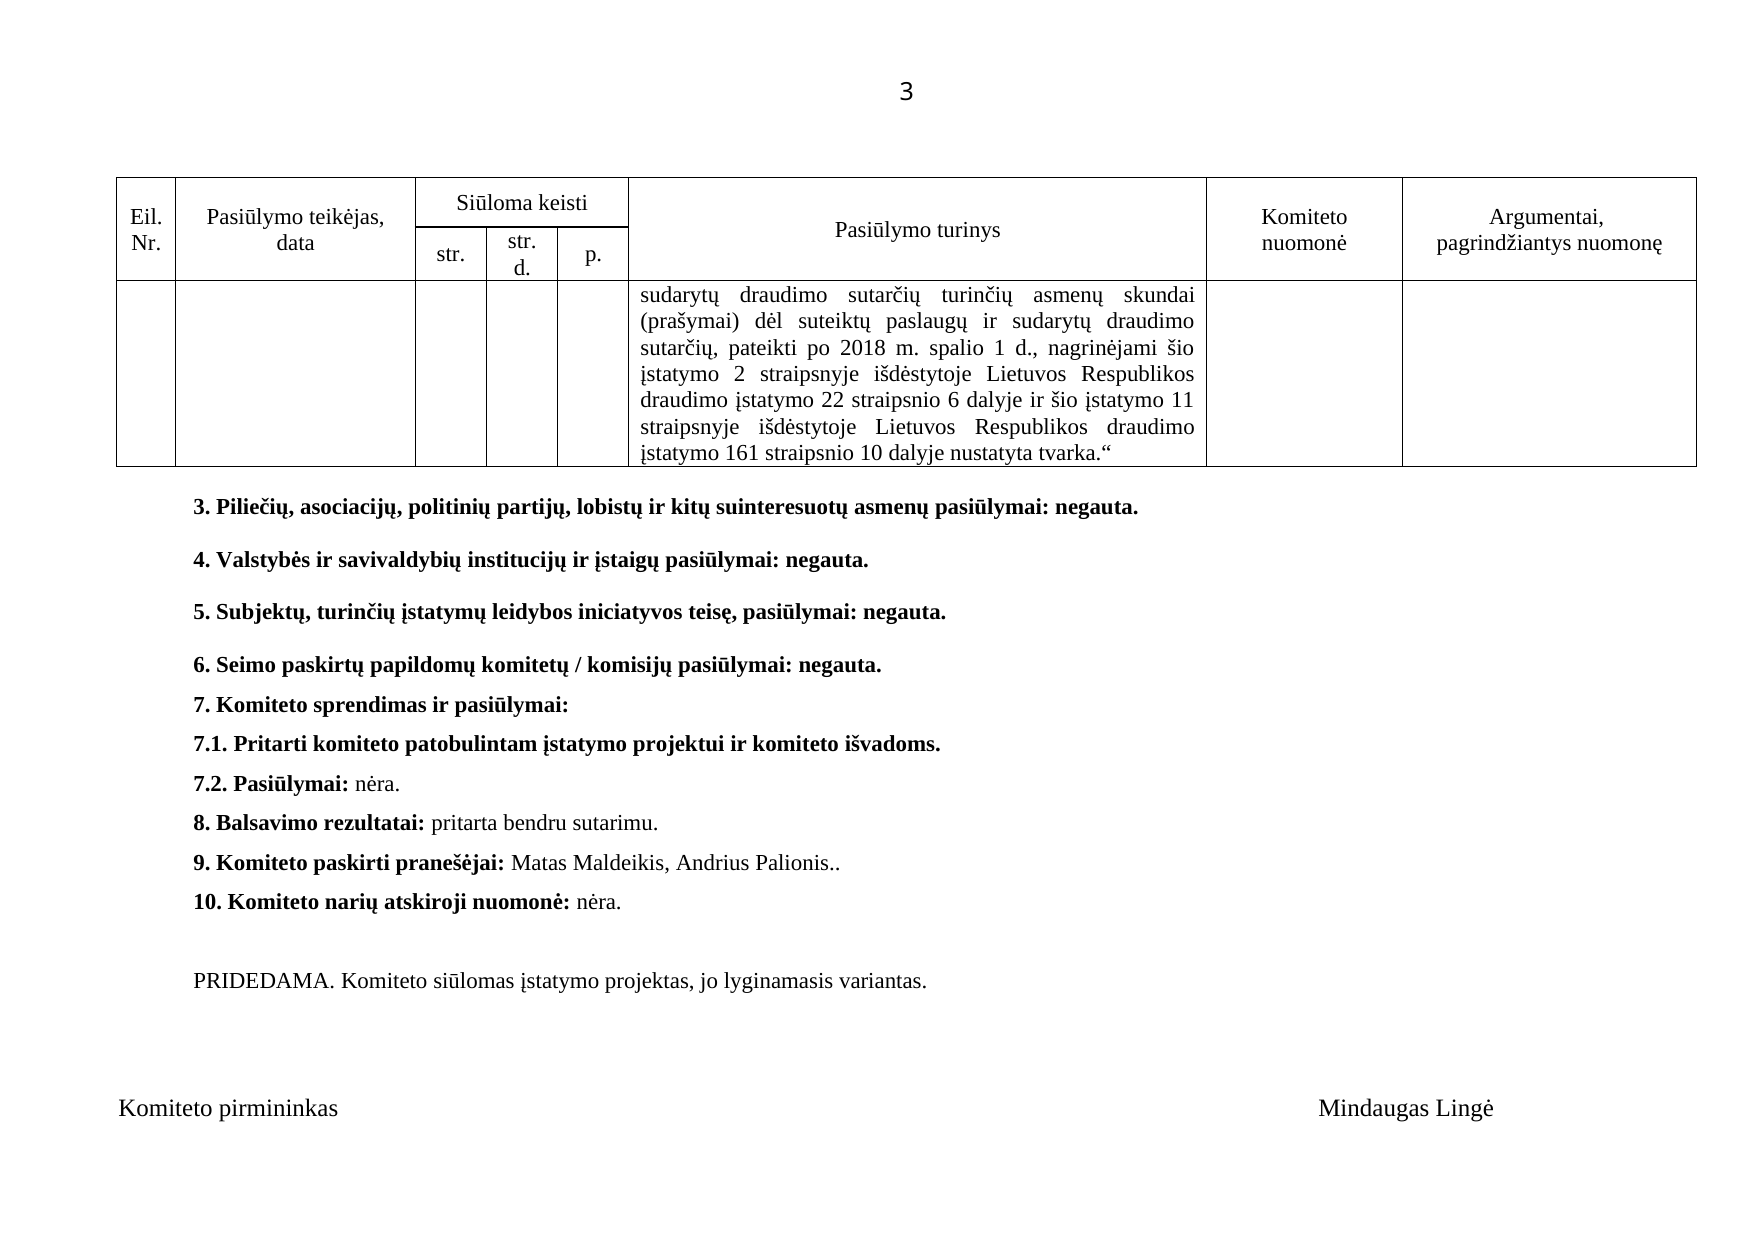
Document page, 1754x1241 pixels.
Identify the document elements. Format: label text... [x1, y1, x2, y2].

text 10. Komiteto narių atskiroji nuomonė: nėra. [118, 888, 1695, 914]
text PRIDEDAMA. Komiteto siūlomas įstatymo projektas, jo lyginamasis variantas. [118, 967, 1695, 993]
table_header Pasiūlymo turinys [629, 178, 1206, 280]
table_cell [487, 281, 557, 466]
table_cell [416, 281, 486, 466]
table_cell [176, 281, 415, 466]
text 7.2. Pasiūlymai: nėra. [118, 769, 1695, 796]
table_cell [117, 281, 175, 466]
table_header Komiteto nuomonė [1207, 178, 1402, 280]
text 7.1. Pritarti komiteto patobulintam įstatymo projektui ir komiteto išvadoms. [118, 730, 1695, 756]
table_cell p. [558, 228, 628, 280]
text 7. Komiteto sprendimas ir pasiūlymai: [118, 691, 1695, 717]
table_cell str. [416, 228, 486, 280]
table_cell sudarytų draudimo sutarčių turinčių asmenų skundai (prašymai) dėl suteiktų paslaugų ir sudarytų draudimo sutarčių, pateikti po 2018 m. spalio 1 d., nagrinėjami šio įstatymo 2 straipsnyje išdėstytoje Lietuvos Respublikos draudimo įstatymo 22 straipsnio 6 dalyje ir šio įstatymo 11 straipsnyje išdėstytoje Lietuvos Respublikos draudimo įstatymo 161 straipsnio 10 dalyje nustatyta tvarka.“ [629, 281, 1206, 466]
table_header Argumentai, pagrindžiantys nuomonę [1403, 178, 1696, 280]
text 8. Balsavimo rezultatai: pritarta bendru sutarimu. [118, 809, 1695, 835]
text 9. Komiteto paskirti pranešėjai: Matas Maldeikis, Andrius Palionis.. [118, 848, 1695, 875]
table_cell [1403, 281, 1696, 466]
subtitle 6. Seimo paskirtų papildomų komitetų / komisijų pasiūlymai: negauta. [118, 651, 1695, 677]
table_cell [558, 281, 628, 466]
table_header Pasiūlymo teikėjas, data [176, 178, 415, 280]
table_header Eil. Nr. [117, 178, 175, 280]
table_cell [1207, 281, 1402, 466]
text Komiteto pirmininkas Mindaugas Lingė [118, 1093, 1695, 1150]
subtitle 3. Piliečių, asociacijų, politinių partijų, lobistų ir kitų suinteresuotų asmenų pasiūlymai: negauta. [118, 493, 1695, 519]
table_cell str. d. [487, 228, 557, 280]
table_header Siūloma keisti [416, 178, 628, 226]
subtitle 5. Subjektų, turinčių įstatymų leidybos iniciatyvos teisę, pasiūlymai: negauta. [118, 598, 1695, 625]
subtitle 4. Valstybės ir savivaldybių institucijų ir įstaigų pasiūlymai: negauta. [118, 546, 1695, 572]
